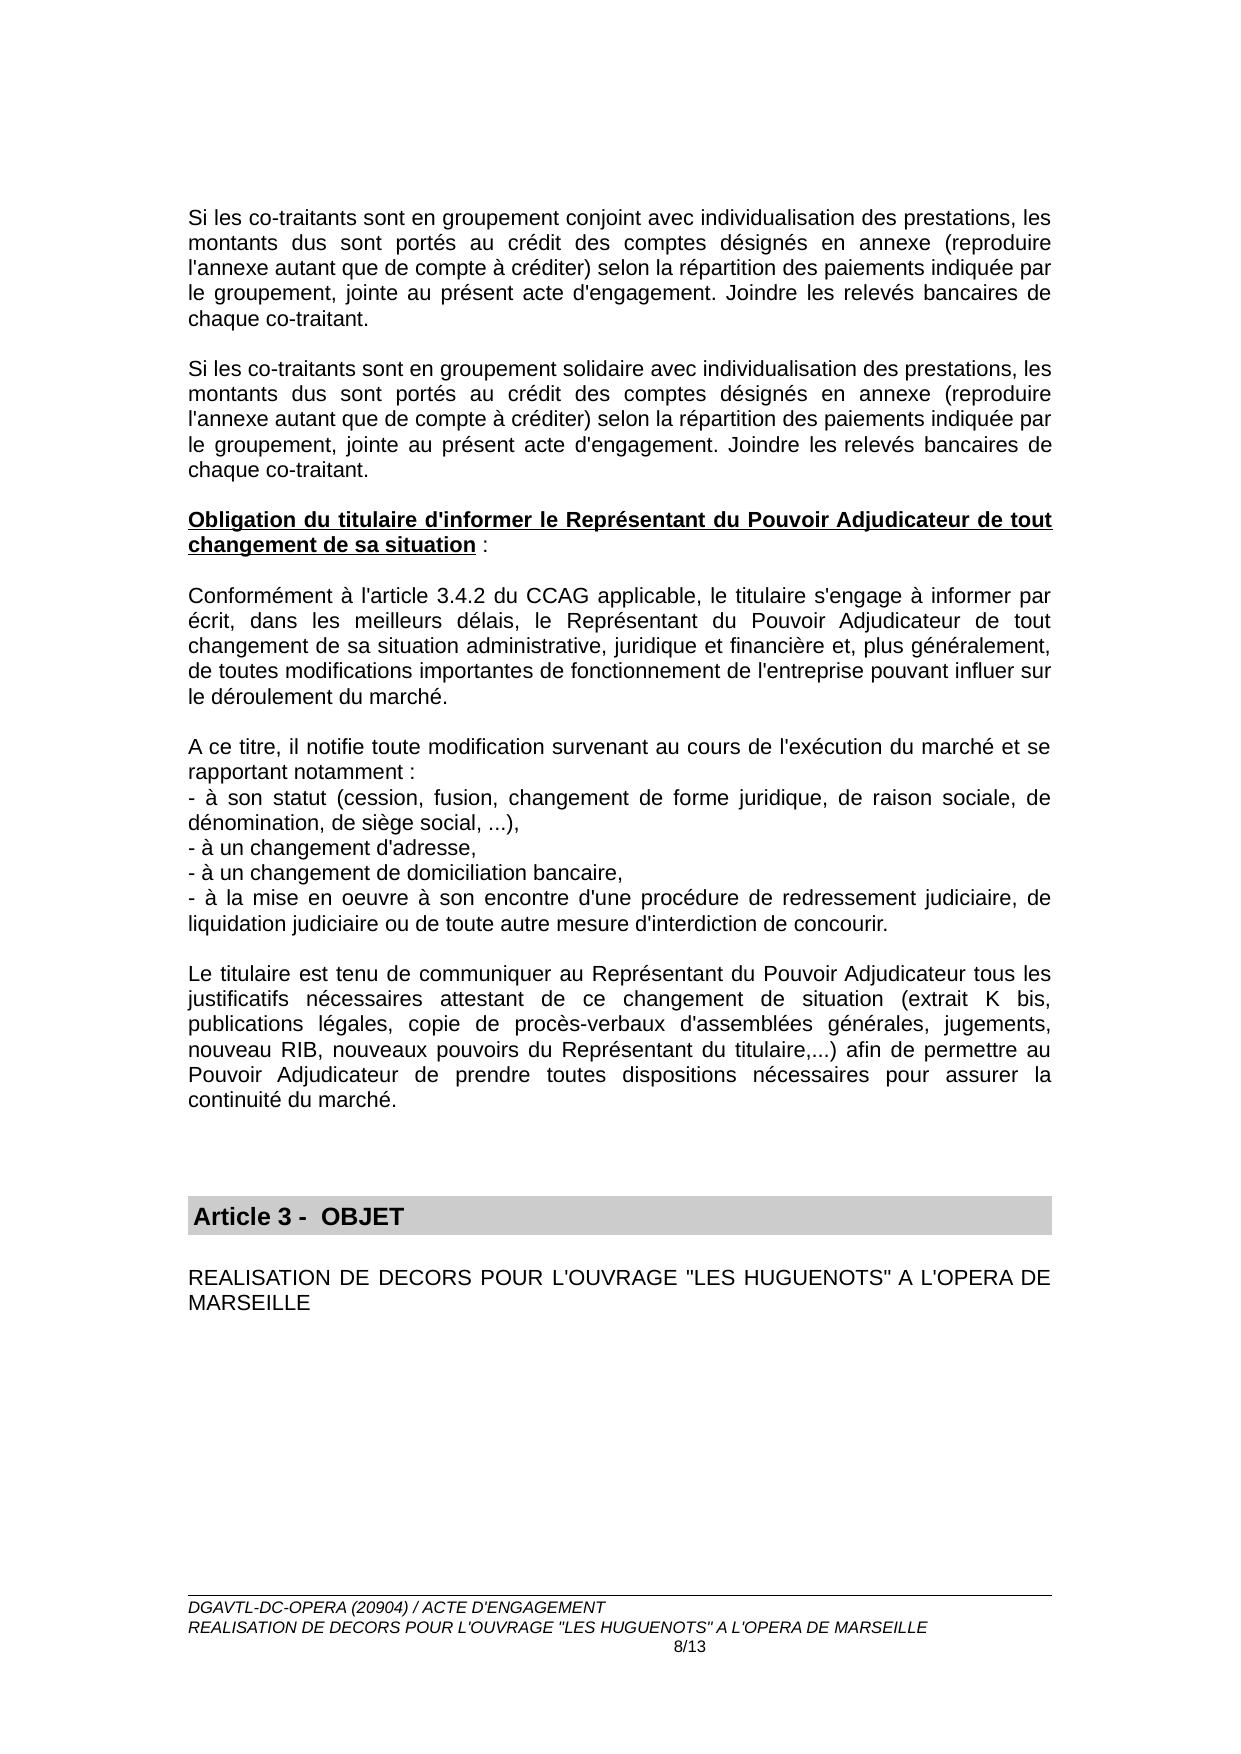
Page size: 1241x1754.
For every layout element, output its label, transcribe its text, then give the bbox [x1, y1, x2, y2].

text Si les co-traitants sont en groupement conjoint avec individualisation des prestations, les montants dus sont portés au crédit des comptes désignés en annexe (reproduire l'annexe autant que de compte à créditer) selon la répartition des paiements indiquée par le groupement, jointe au présent acte d'engagement. Joindre les relevés bancaires de chaque co-traitant. [188, 204, 1052, 331]
subtitle OBJET [190, 1199, 1050, 1233]
text Obligation du titulaire d'informer le Représentant du Pouvoir Adjudicateur de tout [188, 507, 1052, 529]
text - à la mise en oeuvre à son encontre d'une procédure de redressement judiciaire, de liquidation judiciaire ou de toute autre mesure d'interdiction de concourir. [188, 885, 1052, 936]
text - à son statut (cession, fusion, changement de forme juridique, de raison sociale, de dénomination, de siège social, ...), [188, 784, 1052, 835]
text Conformément à l'article 3.4.2 du CCAG applicable, le titulaire s'engage à informer par écrit, dans les meilleurs délais, le Représentant du Pouvoir Adjudicateur de tout changement de sa situation administrative, juridique et financière et, plus généralement, de toutes modifications importantes de fonctionnement de l'entreprise pouvant influer sur le déroulement du marché. [188, 583, 1052, 709]
text A ce titre, il notifie toute modification survenant au cours de l'exécution du marché et se rapportant notamment : [188, 734, 1052, 784]
text REALISATION DE DECORS POUR L'OUVRAGE "LES HUGUENOTS" A L'OPERA DE MARSEILLE [188, 1265, 1052, 1315]
text Le titulaire est tenu de communiquer au Représentant du Pouvoir Adjudicateur tous les justificatifs nécessaires attestant de ce changement de situation (extrait K bis, publications légales, copie de procès-verbaux d'assemblées générales, jugements, nouveau RIB, nouveaux pouvoirs du Représentant du titulaire,...) afin de permettre au Pouvoir Adjudicateur de prendre toutes dispositions nécessaires pour assurer la continuité du marché. [188, 961, 1052, 1112]
text - à un changement de domiciliation bancaire, [188, 860, 1052, 885]
text changement de sa situation : [188, 530, 1052, 557]
text Si les co-traitants sont en groupement solidaire avec individualisation des prestations, les montants dus sont portés au crédit des comptes désignés en annexe (reproduire l'annexe autant que de compte à créditer) selon la répartition des paiements indiquée par le groupement, jointe au présent acte d'engagement. Joindre les relevés bancaires de chaque co-traitant. [188, 356, 1052, 482]
text - à un changement d'adresse, [188, 835, 1052, 860]
